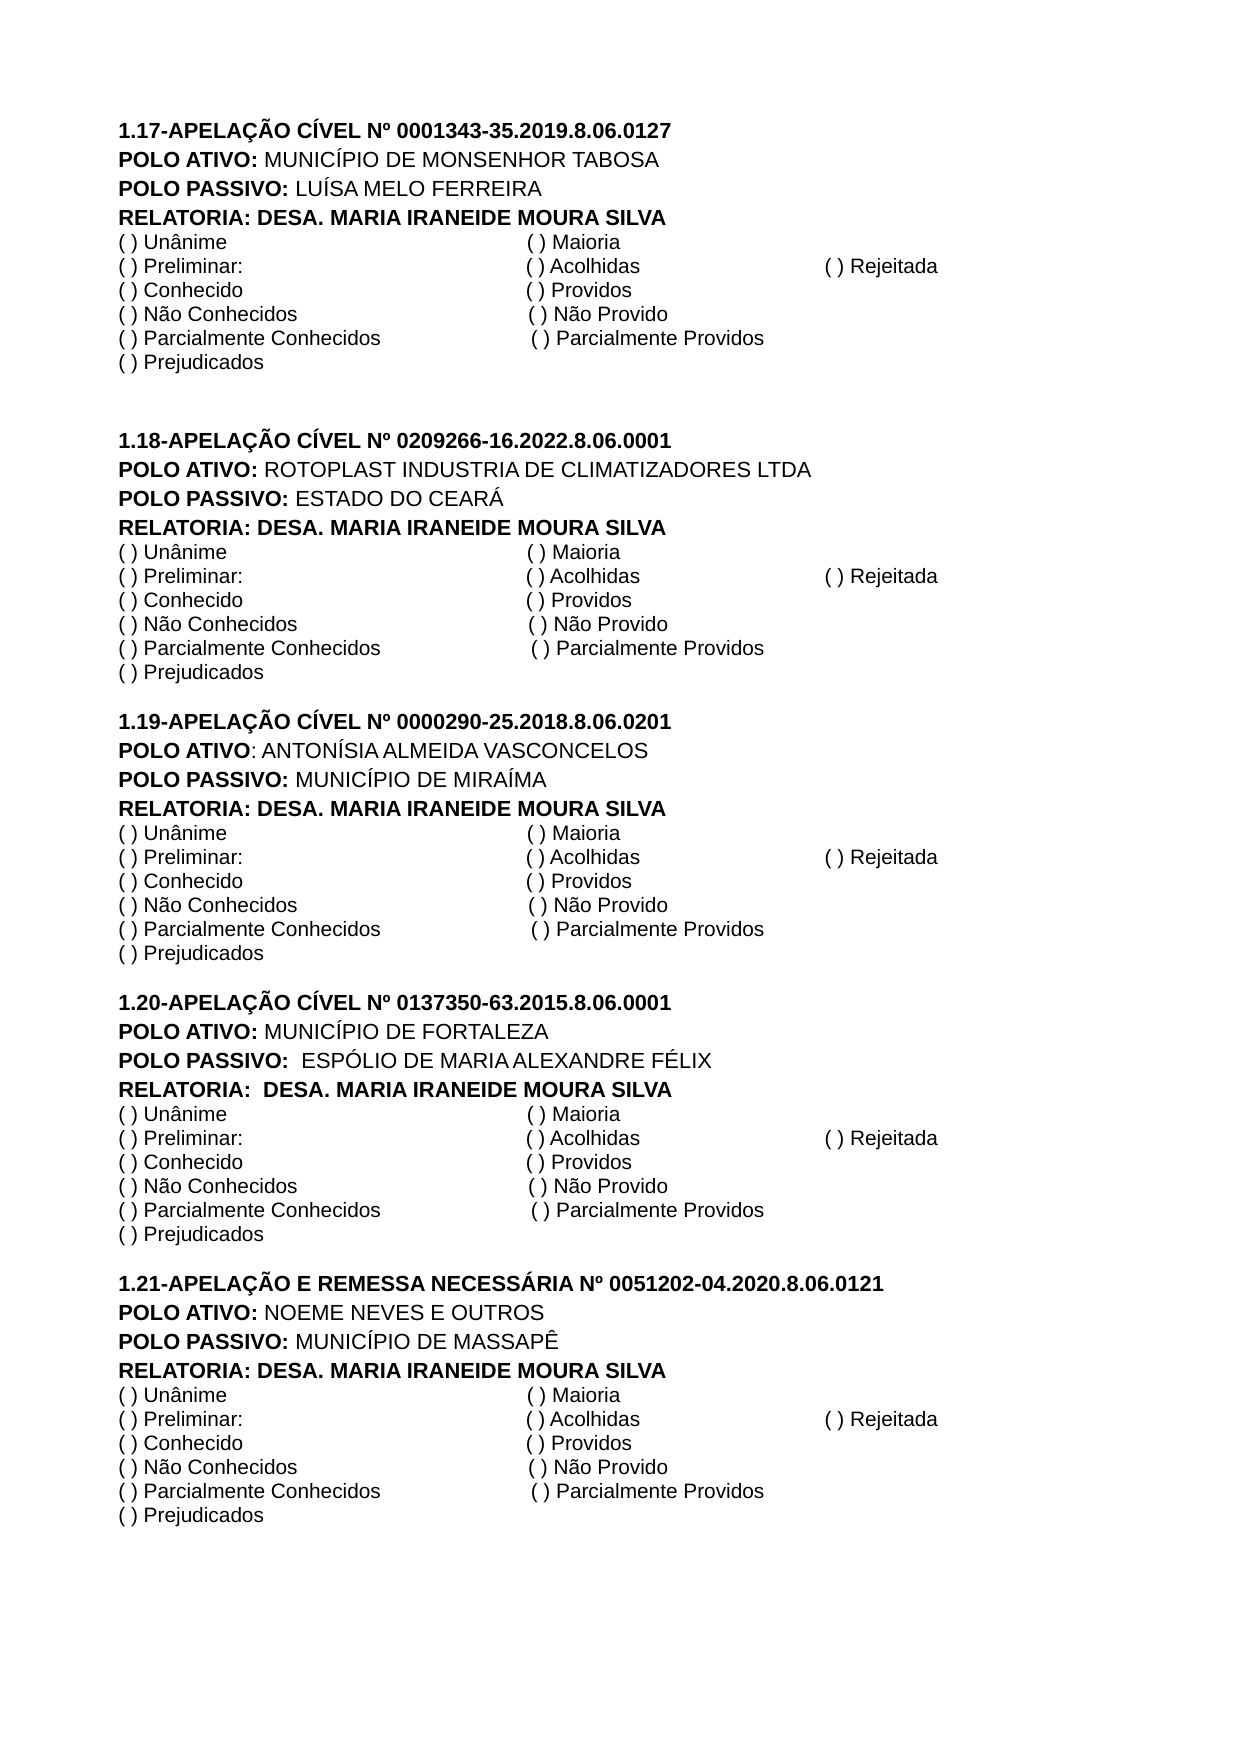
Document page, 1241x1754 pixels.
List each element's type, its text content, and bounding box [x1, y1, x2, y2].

text POLO PASSIVO: MUNICÍPIO DE MIRAÍMA [118, 767, 1122, 792]
text ( ) Unânime ( ) Maioria [118, 230, 1122, 254]
text ( ) Não Conhecidos ( ) Não Provido [118, 302, 1122, 326]
text ( ) Não Conhecidos ( ) Não Provido [118, 893, 1122, 917]
text ( ) Conhecido ( ) Providos [118, 588, 1122, 612]
text ( ) Preliminar: ( ) Acolhidas ( ) Rejeitada [118, 254, 1122, 278]
text RELATORIA: DESA. MARIA IRANEIDE MOURA SILVA [118, 205, 1122, 230]
text ( ) Não Conhecidos ( ) Não Provido [118, 1455, 1122, 1479]
text ( ) Preliminar: ( ) Acolhidas ( ) Rejeitada [118, 845, 1122, 869]
text POLO PASSIVO: LUÍSA MELO FERREIRA [118, 176, 1122, 201]
text ( ) Preliminar: ( ) Acolhidas ( ) Rejeitada [118, 1126, 1122, 1150]
text ( ) Prejudicados [118, 350, 1122, 374]
text ( ) Conhecido ( ) Providos [118, 869, 1122, 893]
text ( ) Parcialmente Conhecidos ( ) Parcialmente Providos [118, 1479, 1122, 1503]
text POLO PASSIVO: ESPÓLIO DE MARIA ALEXANDRE FÉLIX [118, 1048, 1122, 1073]
text ( ) Unânime ( ) Maioria [118, 821, 1122, 845]
text ( ) Prejudicados [118, 1503, 1122, 1527]
text 1.21-APELAÇÃO E REMESSA NECESSÁRIA Nº 0051202-04.2020.8.06.0121 POLO ATIVO: NOEME NEVES E OUTROS [118, 1271, 1122, 1325]
text ( ) Prejudicados [118, 941, 1122, 965]
text ( ) Unânime ( ) Maioria [118, 1102, 1122, 1126]
text ( ) Prejudicados [118, 660, 1122, 684]
text 1.18-APELAÇÃO CÍVEL Nº 0209266-16.2022.8.06.0001 POLO ATIVO: ROTOPLAST INDUSTRIA DE CLIMATIZADORES LTDA [118, 428, 1122, 482]
text RELATORIA: DESA. MARIA IRANEIDE MOURA SILVA [118, 1358, 1122, 1383]
text ( ) Não Conhecidos ( ) Não Provido [118, 1174, 1122, 1198]
text RELATORIA: DESA. MARIA IRANEIDE MOURA SILVA [118, 1077, 1122, 1102]
text ( ) Parcialmente Conhecidos ( ) Parcialmente Providos [118, 636, 1122, 660]
text ( ) Unânime ( ) Maioria [118, 1383, 1122, 1407]
text ( ) Parcialmente Conhecidos ( ) Parcialmente Providos [118, 917, 1122, 941]
text ( ) Unânime ( ) Maioria [118, 540, 1122, 564]
text ( ) Não Conhecidos ( ) Não Provido [118, 612, 1122, 636]
text ( ) Conhecido ( ) Providos [118, 278, 1122, 302]
text 1.20-APELAÇÃO CÍVEL Nº 0137350-63.2015.8.06.0001 POLO ATIVO: MUNICÍPIO DE FORTALEZA [118, 990, 1122, 1044]
text RELATORIA: DESA. MARIA IRANEIDE MOURA SILVA [118, 796, 1122, 821]
text ( ) Parcialmente Conhecidos ( ) Parcialmente Providos [118, 1198, 1122, 1222]
text 1.19-APELAÇÃO CÍVEL Nº 0000290-25.2018.8.06.0201 POLO ATIVO: ANTONÍSIA ALMEIDA VASCONCELOS [118, 709, 1122, 763]
text RELATORIA: DESA. MARIA IRANEIDE MOURA SILVA [118, 515, 1122, 540]
text POLO PASSIVO: MUNICÍPIO DE MASSAPÊ [118, 1329, 1122, 1354]
text ( ) Preliminar: ( ) Acolhidas ( ) Rejeitada [118, 1407, 1122, 1431]
text ( ) Conhecido ( ) Providos [118, 1150, 1122, 1174]
text ( ) Prejudicados [118, 1222, 1122, 1246]
text POLO PASSIVO: ESTADO DO CEARÁ [118, 486, 1122, 511]
text ( ) Parcialmente Conhecidos ( ) Parcialmente Providos [118, 326, 1122, 350]
text ( ) Conhecido ( ) Providos [118, 1431, 1122, 1455]
text 1.17-APELAÇÃO CÍVEL Nº 0001343-35.2019.8.06.0127 POLO ATIVO: MUNICÍPIO DE MONSENHOR TABOSA [118, 118, 1122, 172]
text ( ) Preliminar: ( ) Acolhidas ( ) Rejeitada [118, 564, 1122, 588]
